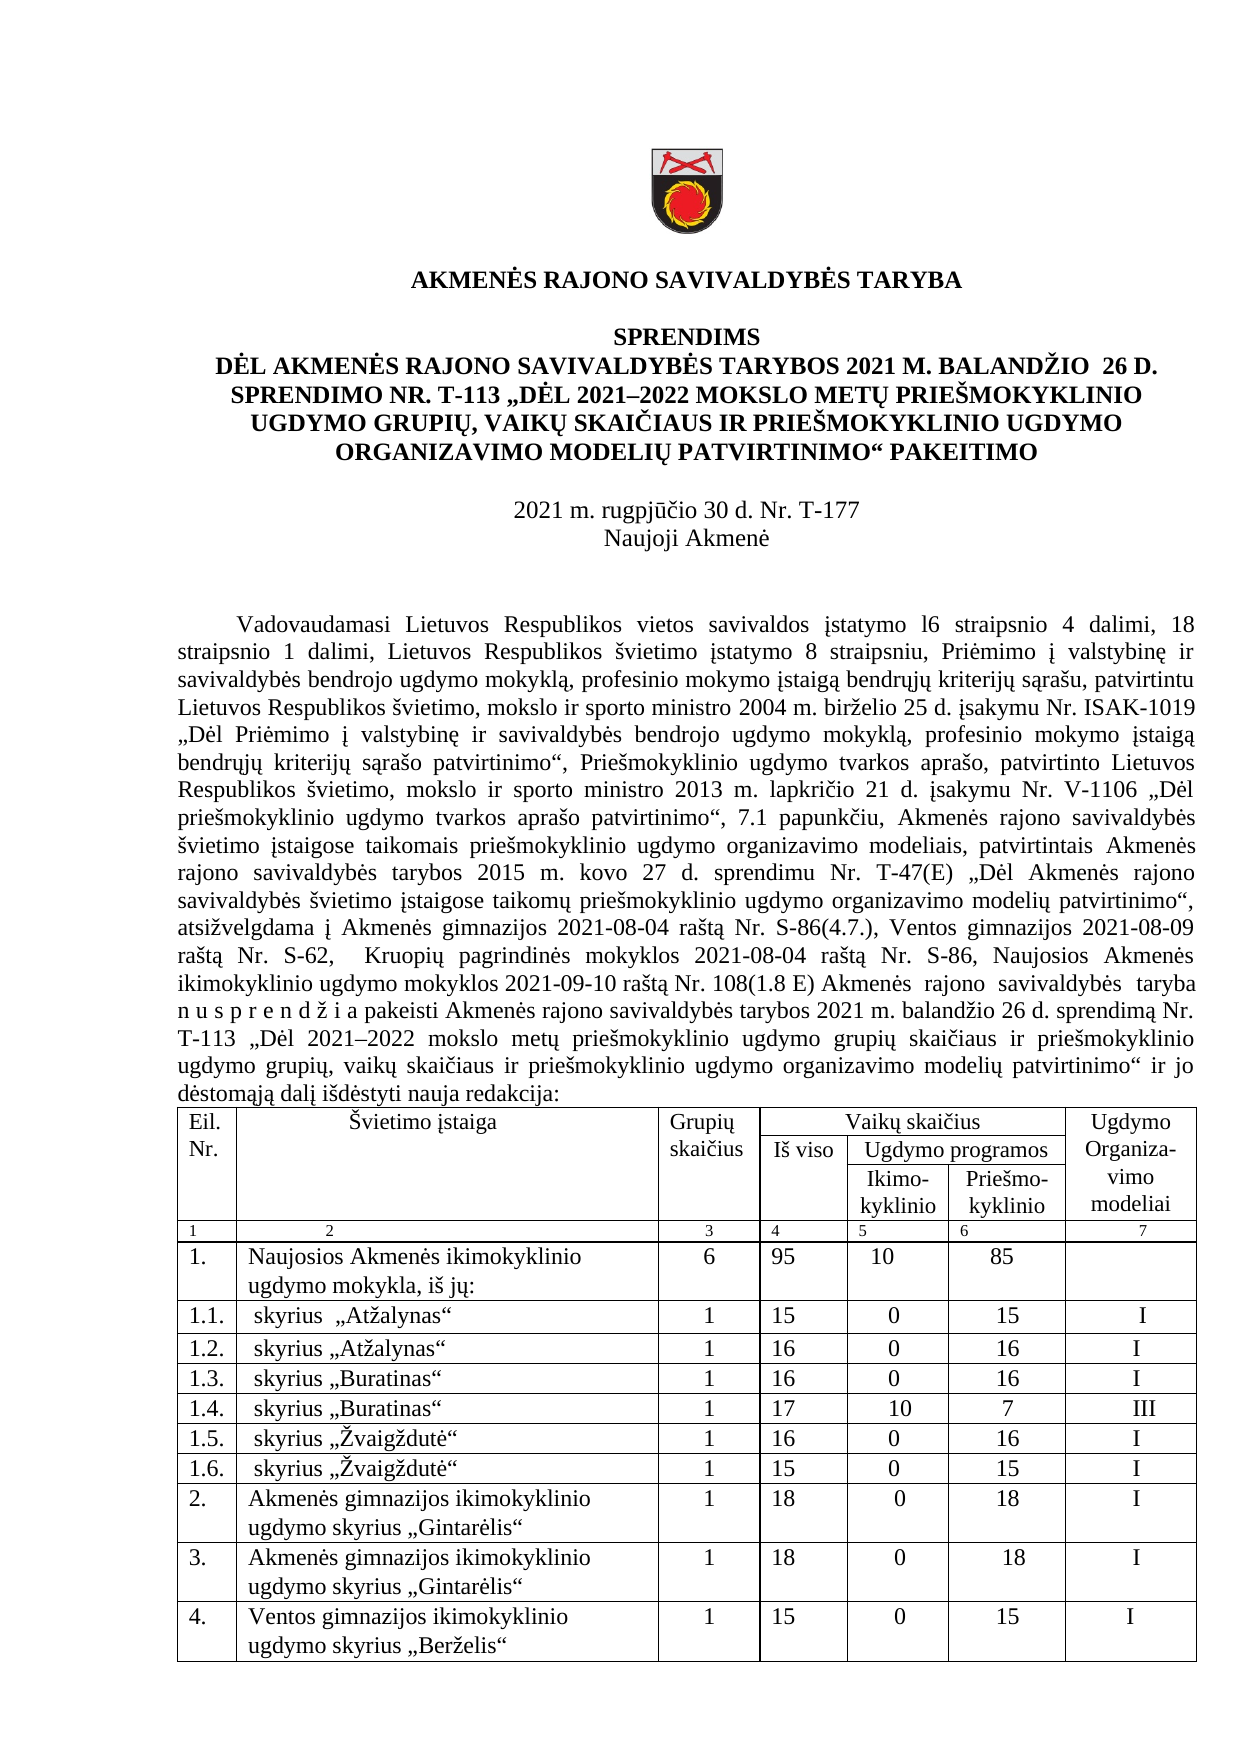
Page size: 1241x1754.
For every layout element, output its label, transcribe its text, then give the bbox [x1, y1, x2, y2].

text AKMENĖS RAJONO SAVIVALDYBĖS TARYBA [177, 265, 1196, 293]
table_header Švietimo įstaiga [237, 1108, 658, 1220]
table_cell 16 [761, 1334, 847, 1363]
table_cell 1 [659, 1334, 759, 1363]
table_cell 3. [178, 1543, 236, 1601]
table_cell Akmenės gimnazijos ikimokyklinio ugdymo skyrius „Gintarėlis“ [237, 1543, 658, 1601]
table_cell 95 [761, 1243, 847, 1300]
table_cell 1.6. [178, 1454, 236, 1483]
table_cell 18 [949, 1543, 1065, 1601]
table_cell I [1066, 1364, 1196, 1393]
table_cell 1.2. [178, 1334, 236, 1363]
table_cell I [1066, 1454, 1196, 1483]
table_cell Iš viso [761, 1136, 847, 1220]
table_cell 1 [178, 1221, 236, 1241]
table_cell 15 [761, 1301, 847, 1333]
table_cell Ikimo-kyklinio [848, 1165, 948, 1220]
text 2021 m. rugpjūčio 30 d. Nr. T-177 [177, 495, 1196, 523]
table_cell 5 [848, 1221, 948, 1241]
table_cell 0 [848, 1364, 948, 1393]
table_cell 0 [848, 1484, 948, 1542]
table_cell 0 [848, 1424, 948, 1453]
table_cell 1.3. [178, 1364, 236, 1393]
table_cell 15 [949, 1454, 1065, 1483]
table_cell 2. [178, 1484, 236, 1542]
table_cell I [1066, 1602, 1196, 1661]
table_cell 0 [848, 1543, 948, 1601]
text Naujoji Akmenė [177, 523, 1196, 552]
table_cell skyrius „Buratinas“ [237, 1394, 658, 1423]
table_cell 6 [659, 1243, 759, 1300]
table_cell [1066, 1243, 1196, 1300]
table_cell 0 [848, 1334, 948, 1363]
table_cell skyrius „Atžalynas“ [237, 1301, 658, 1333]
table_cell 18 [761, 1484, 847, 1542]
table_cell 16 [949, 1424, 1065, 1453]
table_header Ugdymo Organiza-vimo modeliai [1066, 1108, 1196, 1220]
table_cell 1 [659, 1394, 759, 1423]
table_cell skyrius „Žvaigždutė“ [237, 1454, 658, 1483]
table_cell Naujosios Akmenės ikimokyklinio ugdymo mokykla, iš jų: [237, 1243, 658, 1300]
table_cell skyrius „Atžalynas“ [237, 1334, 658, 1363]
table_cell 1 [659, 1543, 759, 1601]
table_cell 10 [848, 1394, 948, 1423]
table_cell I [1066, 1301, 1196, 1333]
text SPRENDIMS [177, 322, 1196, 351]
table_cell 4 [761, 1221, 847, 1241]
table_cell 18 [949, 1484, 1065, 1542]
table_cell 10 [848, 1243, 948, 1300]
table_header Eil. Nr. [178, 1108, 236, 1220]
table_cell I [1066, 1424, 1196, 1453]
table_cell 0 [848, 1602, 948, 1661]
table_header Vaikų skaičius [761, 1108, 1065, 1135]
table_cell Ugdymo programos [848, 1136, 1065, 1164]
table_cell 16 [761, 1364, 847, 1393]
table_cell 17 [761, 1394, 847, 1423]
table_cell 1 [659, 1484, 759, 1542]
table_cell 0 [848, 1301, 948, 1333]
table_cell 1 [659, 1301, 759, 1333]
table_cell skyrius „Žvaigždutė“ [237, 1424, 658, 1453]
table_cell 85 [949, 1243, 1065, 1300]
table_cell 15 [949, 1602, 1065, 1661]
table_cell I [1066, 1543, 1196, 1601]
table_cell 1 [659, 1364, 759, 1393]
table_cell 16 [949, 1334, 1065, 1363]
table_cell 2 [237, 1221, 658, 1241]
table_cell 16 [949, 1364, 1065, 1393]
table_cell 7 [949, 1394, 1065, 1423]
table_cell 15 [949, 1301, 1065, 1333]
table_cell 15 [761, 1454, 847, 1483]
table_cell 15 [761, 1602, 847, 1661]
table_cell I [1066, 1334, 1196, 1363]
table_cell 0 [848, 1454, 948, 1483]
text DĖL AKMENĖS RAJONO SAVIVALDYBĖS TARYBOS 2021 M. BALANDŽIO 26 D. SPRENDIMO NR. T-113 „DĖL 2021–2022 MOKSLO METŲ PRIEŠMOKYKLINIO UGDYMO GRUPIŲ, VAIKŲ SKAIČIAUS IR PRIEŠMOKYKLINIO UGDYMO ORGANIZAVIMO MODELIŲ PATVIRTINIMO“ PAKEITIMO [177, 351, 1196, 466]
table_cell 1.4. [178, 1394, 236, 1423]
table_cell 3 [659, 1221, 759, 1241]
table_cell III [1066, 1394, 1196, 1423]
table_cell 1.5. [178, 1424, 236, 1453]
table_cell 1 [659, 1424, 759, 1453]
table_cell 1 [659, 1602, 759, 1661]
table_cell 1. [178, 1243, 236, 1300]
table_cell skyrius „Buratinas“ [237, 1364, 658, 1393]
text Vadovaudamasi Lietuvos Respublikos vietos savivaldos įstatymo l6 straipsnio 4 dalimi, 18 straipsnio 1 dalimi, Lietuvos Respublikos švietimo įstatymo 8 straipsniu, Priėmimo į valstybinę ir savivaldybės bendrojo ugdymo mokyklą, profesinio mokymo įstaigą bendrųjų kriterijų sąrašu, patvirtintu Lietuvos Respublikos švietimo, mokslo ir sporto ministro 2004 m. birželio 25 d. įsakymu Nr. ISAK-1019 „Dėl Priėmimo į valstybinę ir savivaldybės bendrojo ugdymo mokyklą, profesinio mokymo įstaigą bendrųjų kriterijų sąrašo patvirtinimo“, Priešmokyklinio ugdymo tvarkos aprašo, patvirtinto Lietuvos Respublikos švietimo, mokslo ir sporto ministro 2013 m. lapkričio 21 d. įsakymu Nr. V-1106 „Dėl priešmokyklinio ugdymo tvarkos aprašo patvirtinimo“, 7.1 papunkčiu, Akmenės rajono savivaldybės švietimo įstaigose taikomais priešmokyklinio ugdymo organizavimo modeliais, patvirtintais Akmenės rajono savivaldybės tarybos 2015 m. kovo 27 d. sprendimu Nr. T-47(E) „Dėl Akmenės rajono savivaldybės švietimo įstaigose taikomų priešmokyklinio ugdymo organizavimo modelių patvirtinimo“, atsižvelgdama į Akmenės gimnazijos 2021-08-04 raštą Nr. S-86(4.7.), Ventos gimnazijos 2021-08-09 raštą Nr. S-62, Kruopių pagrindinės mokyklos 2021-08-04 raštą Nr. S-86, Naujosios Akmenės ikimokyklinio ugdymo mokyklos 2021-09-10 raštą Nr. 108(1.8 E) Akmenės rajono savivaldybės taryba n u s p r e n d ž i a pakeisti Akmenės rajono savivaldybės tarybos 2021 m. balandžio 26 d. sprendimą Nr. T-113 „Dėl 2021–2022 mokslo metų priešmokyklinio ugdymo grupių skaičiaus ir priešmokyklinio ugdymo grupių, vaikų skaičiaus ir priešmokyklinio ugdymo organizavimo modelių patvirtinimo“ ir jo dėstomąją dalį išdėstyti nauja redakcija: [177, 610, 1196, 1107]
table_cell 18 [761, 1543, 847, 1601]
table_cell 6 [949, 1221, 1065, 1241]
table_cell Ventos gimnazijos ikimokyklinio ugdymo skyrius „Berželis“ [237, 1602, 658, 1661]
table_cell 7 [1066, 1221, 1196, 1241]
table_cell 1.1. [178, 1301, 236, 1333]
table_header Grupių skaičius [659, 1108, 759, 1220]
table_cell Akmenės gimnazijos ikimokyklinio ugdymo skyrius „Gintarėlis“ [237, 1484, 658, 1542]
table_cell Priešmo-kyklinio [949, 1165, 1065, 1220]
table_cell I [1066, 1484, 1196, 1542]
table_cell 1 [659, 1454, 759, 1483]
table_cell 4. [178, 1602, 236, 1661]
table_cell 16 [761, 1424, 847, 1453]
